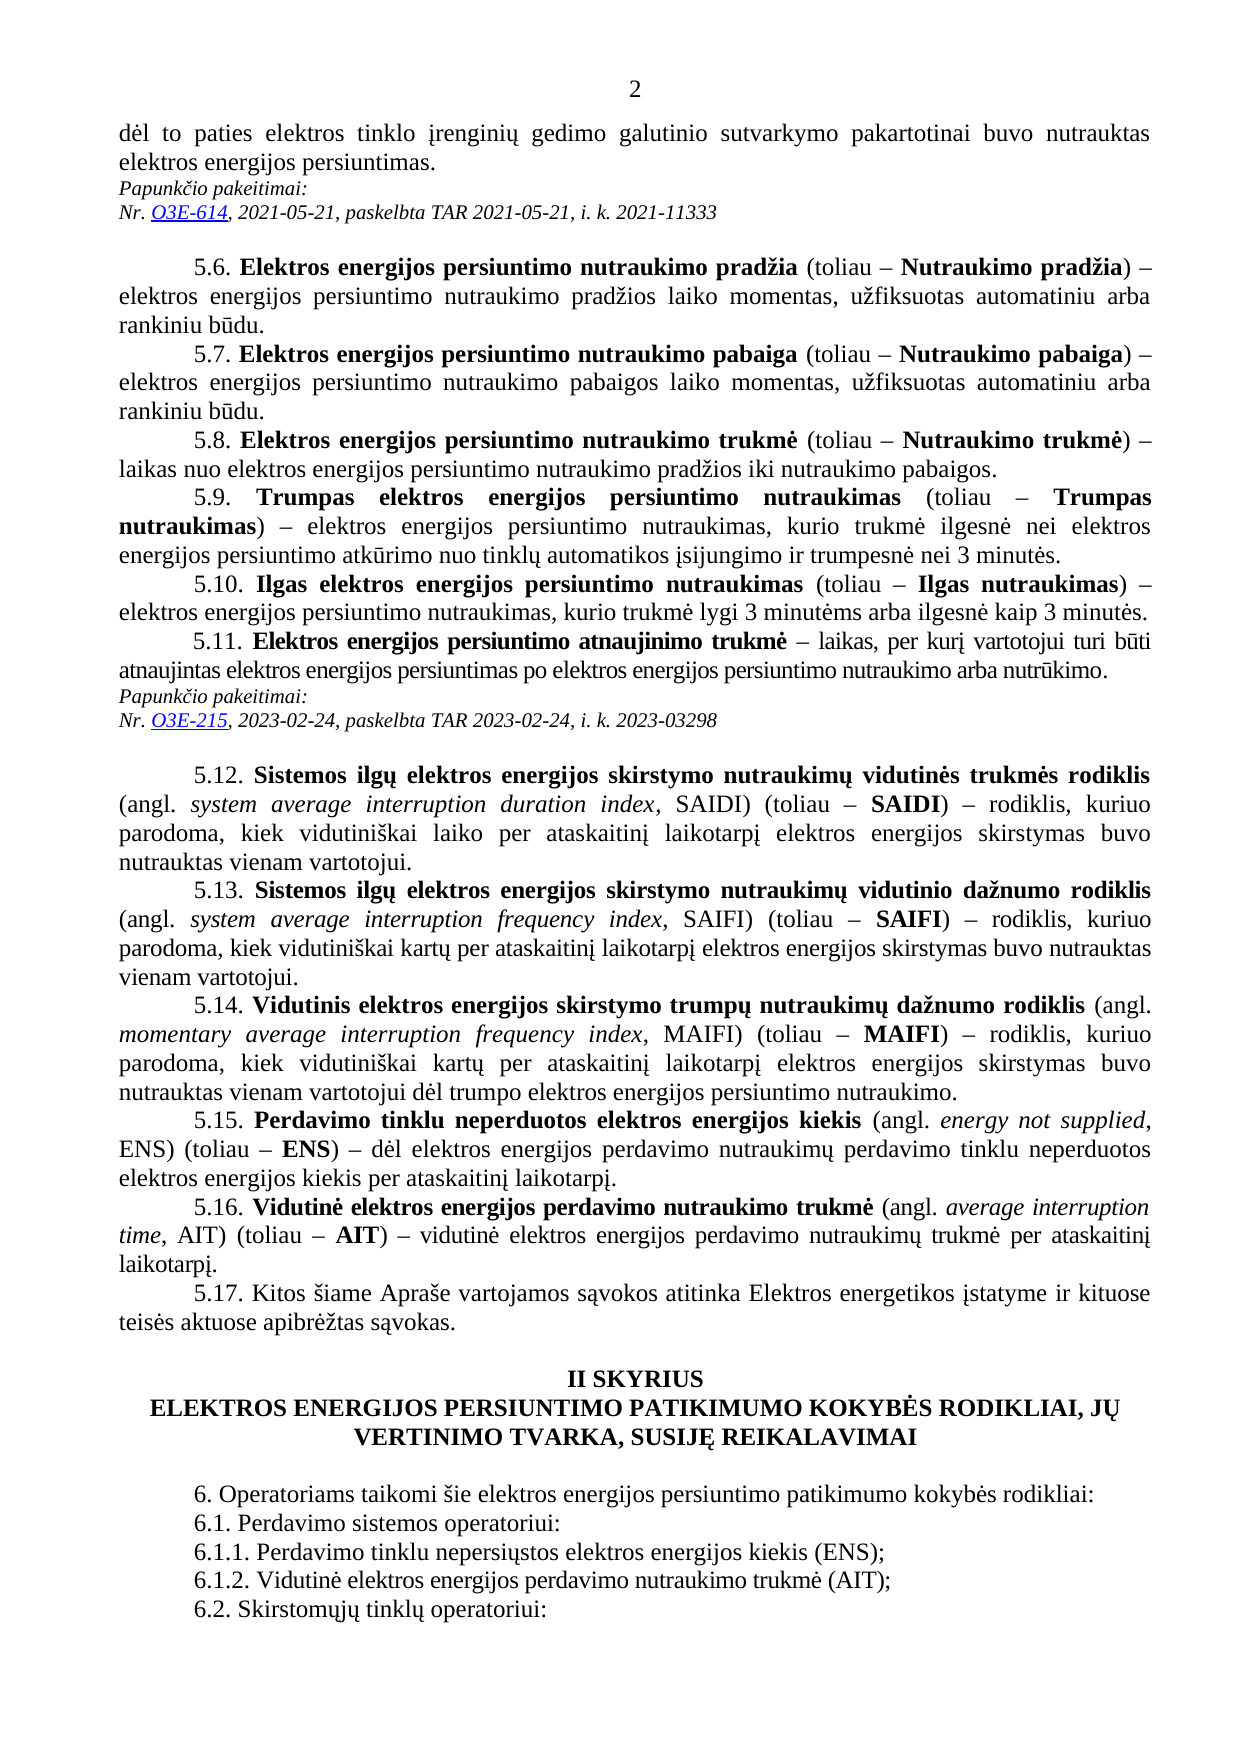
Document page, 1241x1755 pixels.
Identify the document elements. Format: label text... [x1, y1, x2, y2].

text 6.1. Perdavimo sistemos operatoriui: [119, 1508, 1152, 1537]
text 5.6. Elektros energijos persiuntimo nutraukimo pradžia (toliau – Nutraukimo pradžia) – elektros energijos persiuntimo nutraukimo pradžios laiko momentas, užfiksuotas automatiniu arba rankiniu būdu. [119, 252, 1152, 339]
text 6.1.2. Vidutinė elektros energijos perdavimo nutraukimo trukmė (AIT); [119, 1566, 1152, 1594]
text 6.2. Skirstomųjų tinklų operatoriui: [119, 1594, 1152, 1623]
text 5.13. Sistemos ilgų elektros energijos skirstymo nutraukimų vidutinio dažnumo rodiklis (angl. system average interruption frequency index, SAIFI) (toliau – SAIFI) – rodiklis, kuriuo parodoma, kiek vidutiniškai kartų per ataskaitinį laikotarpį elektros energijos skirstymas buvo nutrauktas vienam vartotojui. [119, 876, 1152, 991]
text 5.11. Elektros energijos persiuntimo atnaujinimo trukmė – laikas, per kurį vartotojui turi būti atnaujintas elektros energijos persiuntimas po elektros energijos persiuntimo nutraukimo arba nutrūkimo. [119, 626, 1152, 684]
text Nr. O3E-215, 2023-02-24, paskelbta TAR 2023-02-24, i. k. 2023-03298 [119, 708, 1152, 732]
text 5.16. Vidutinė elektros energijos perdavimo nutraukimo trukmė (angl. average interruption time, AIT) (toliau – AIT) – vidutinė elektros energijos perdavimo nutraukimų trukmė per ataskaitinį laikotarpį. [119, 1192, 1152, 1278]
text 6. Operatoriams taikomi šie elektros energijos persiuntimo patikimumo kokybės rodikliai: [119, 1479, 1152, 1508]
text 5.9. Trumpas elektros energijos persiuntimo nutraukimas (toliau – Trumpas nutraukimas) – elektros energijos persiuntimo nutraukimas, kurio trukmė ilgesnė nei elektros energijos persiuntimo atkūrimo nuo tinklų automatikos įsijungimo ir trumpesnė nei 3 minutės. [119, 482, 1152, 569]
text 5.8. Elektros energijos persiuntimo nutraukimo trukmė (toliau – Nutraukimo trukmė) – laikas nuo elektros energijos persiuntimo nutraukimo pradžios iki nutraukimo pabaigos. [119, 425, 1152, 482]
text 6.1.1. Perdavimo tinklu nepersiųstos elektros energijos kiekis (ENS); [119, 1537, 1152, 1566]
text Papunkčio pakeitimai: [119, 684, 1152, 708]
text II SKYRIUS [119, 1364, 1152, 1393]
text 5.14. Vidutinis elektros energijos skirstymo trumpų nutraukimų dažnumo rodiklis (angl. momentary average interruption frequency index, MAIFI) (toliau – MAIFI) – rodiklis, kuriuo parodoma, kiek vidutiniškai kartų per ataskaitinį laikotarpį elektros energijos skirstymas buvo nutrauktas vienam vartotojui dėl trumpo elektros energijos persiuntimo nutraukimo. [119, 991, 1152, 1106]
text 5.12. Sistemos ilgų elektros energijos skirstymo nutraukimų vidutinės trukmės rodiklis (angl. system average interruption duration index, SAIDI) (toliau – SAIDI) – rodiklis, kuriuo parodoma, kiek vidutiniškai laiko per ataskaitinį laikotarpį elektros energijos skirstymas buvo nutrauktas vienam vartotojui. [119, 761, 1152, 876]
text 5.17. Kitos šiame Apraše vartojamos sąvokos atitinka Elektros energetikos įstatyme ir kituose teisės aktuose apibrėžtas sąvokas. [119, 1278, 1152, 1336]
text dėl to paties elektros tinklo įrenginių gedimo galutinio sutvarkymo pakartotinai buvo nutrauktas elektros energijos persiuntimas. [119, 118, 1152, 176]
text 5.7. Elektros energijos persiuntimo nutraukimo pabaiga (toliau – Nutraukimo pabaiga) – elektros energijos persiuntimo nutraukimo pabaigos laiko momentas, užfiksuotas automatiniu arba rankiniu būdu. [119, 339, 1152, 425]
text 5.15. Perdavimo tinklu neperduotos elektros energijos kiekis (angl. energy not supplied, ENS) (toliau – ENS) – dėl elektros energijos perdavimo nutraukimų perdavimo tinklu neperduotos elektros energijos kiekis per ataskaitinį laikotarpį. [119, 1106, 1152, 1192]
text ELEKTROS ENERGIJOS PERSIUNTIMO PATIKIMUMO KOKYBĖS RODIKLIAI, JŲ Vertinimo tvarka, SUSIJĘ REIKALAVIMAI [119, 1393, 1152, 1451]
text Nr. O3E-614, 2021-05-21, paskelbta TAR 2021-05-21, i. k. 2021-11333 [119, 200, 1152, 224]
text 5.10. Ilgas elektros energijos persiuntimo nutraukimas (toliau – Ilgas nutraukimas) – elektros energijos persiuntimo nutraukimas, kurio trukmė lygi 3 minutėms arba ilgesnė kaip 3 minutės. [119, 569, 1152, 626]
text Papunkčio pakeitimai: [119, 176, 1152, 200]
